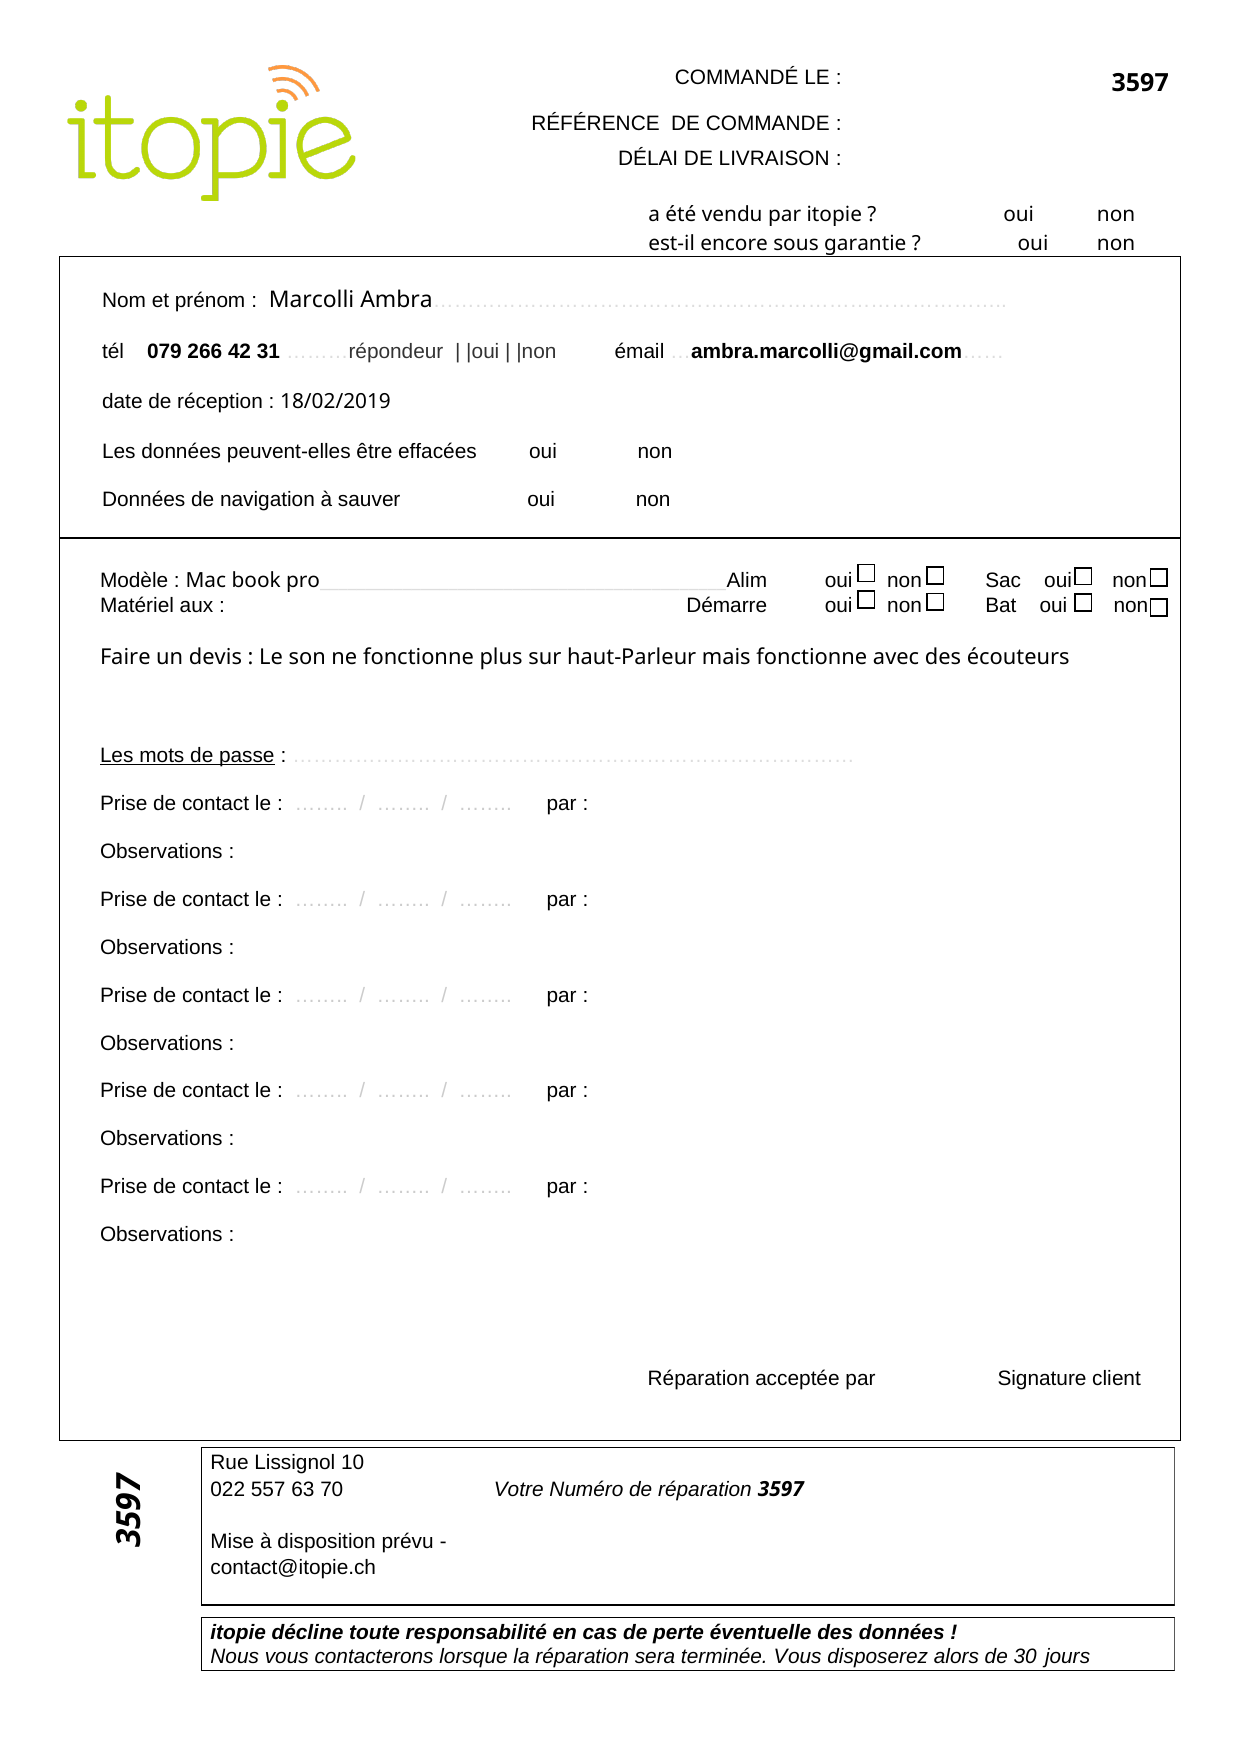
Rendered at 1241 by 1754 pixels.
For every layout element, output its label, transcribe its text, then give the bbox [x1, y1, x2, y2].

text Les mots de passe : ……………………………………………………………………… [60, 740, 1180, 767]
text Prise de contact le : …….. / …….. / …….. par : [60, 1171, 1180, 1198]
text Observations : [60, 1123, 1180, 1150]
text Prise de contact le : …….. / …….. / …….. par : [60, 883, 1180, 911]
table_cell DÉLAI DE LIVRAISON : [490, 140, 847, 175]
table_header 3597 [847, 59, 1180, 104]
text Modèle : Mac book pro Alim oui non Sac oui non [948, 562, 1180, 590]
text Prise de contact le : …….. / …….. / …….. par : [60, 1075, 1180, 1102]
text date de réception : 18/02/2019 [60, 383, 1180, 415]
text Modèle : Mac book pro Alim oui non Sac oui non [879, 562, 925, 590]
text Faire un devis : Le son ne fonctionne plus sur haut-Parleur mais fonctionne avec des écouteurs [60, 638, 1180, 671]
text Observations : [60, 836, 1180, 863]
table_cell itopie décline toute responsabilité en cas de perte éventuelle des données ! Nous vous contacterons lorsque la réparation sera terminée. Vous disposerez alors de 30 jours [195, 1611, 1180, 1677]
text Réparation acceptée par Signature client [60, 1363, 1180, 1390]
text Observations : [60, 1219, 1180, 1246]
text Modèle : Mac book pro Alim oui non Sac oui non [60, 562, 856, 590]
text Observations : [60, 1027, 1180, 1054]
text Observations : [60, 931, 1180, 958]
table_header COMMANDÉ LE : [490, 59, 847, 104]
table_cell [847, 105, 1180, 140]
text Prise de contact le : …….. / …….. / …….. par : [60, 979, 1180, 1006]
text Prise de contact le : …….. / …….. / …….. par : [60, 788, 1180, 815]
table_cell [847, 140, 1180, 175]
text est-il encore sous garantie ? oui non [59, 228, 1181, 256]
text Nom et prénom : Marcolli Ambra……………………………………………………………………….. [60, 280, 1180, 314]
text a été vendu par itopie ? oui non [59, 199, 1181, 228]
table_header Rue Lissignol 10 022 557 63 70 Votre Numéro de réparation 3597 Mise à disposition prévu - contact@itopie.ch [195, 1441, 1180, 1611]
table_header 3597 [59, 1441, 195, 1677]
text Données de navigation à sauver oui non [60, 484, 1180, 511]
text tél 079 266 42 31 ………répondeur | |oui | |non émail …ambra.marcolli@gmail.com…… [60, 335, 1180, 362]
table_cell RÉFÉRENCE DE COMMANDE : [490, 105, 847, 140]
text Les données peuvent-elles être effacées oui non [60, 436, 1180, 463]
picture [67, 65, 356, 201]
text Matériel aux : Démarre oui non Bat oui non [60, 590, 1180, 617]
